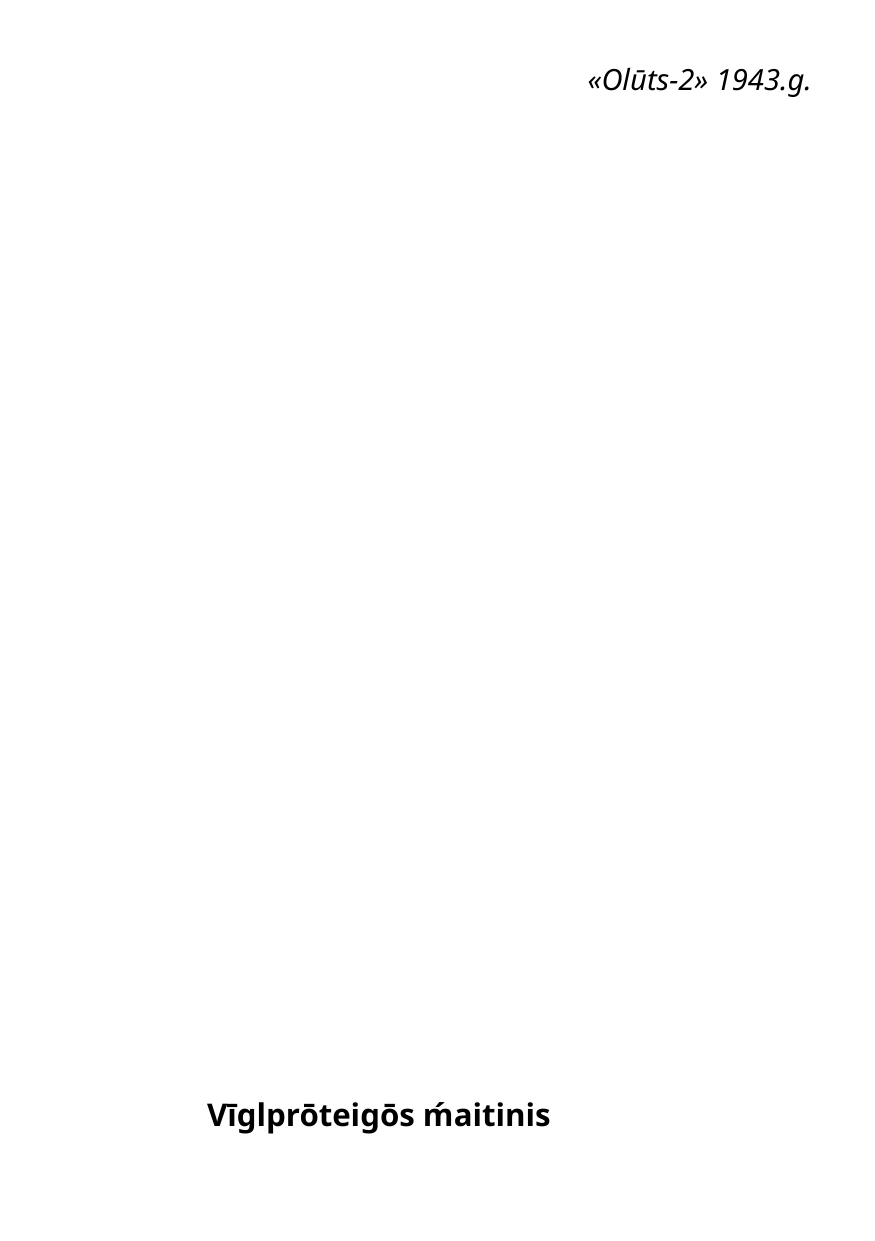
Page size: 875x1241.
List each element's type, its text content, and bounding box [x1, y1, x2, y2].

text «Olūts-2» 1943.g. [177, 59, 815, 99]
text Vīglprōteigōs ḿaitinis [59, 1091, 815, 1136]
